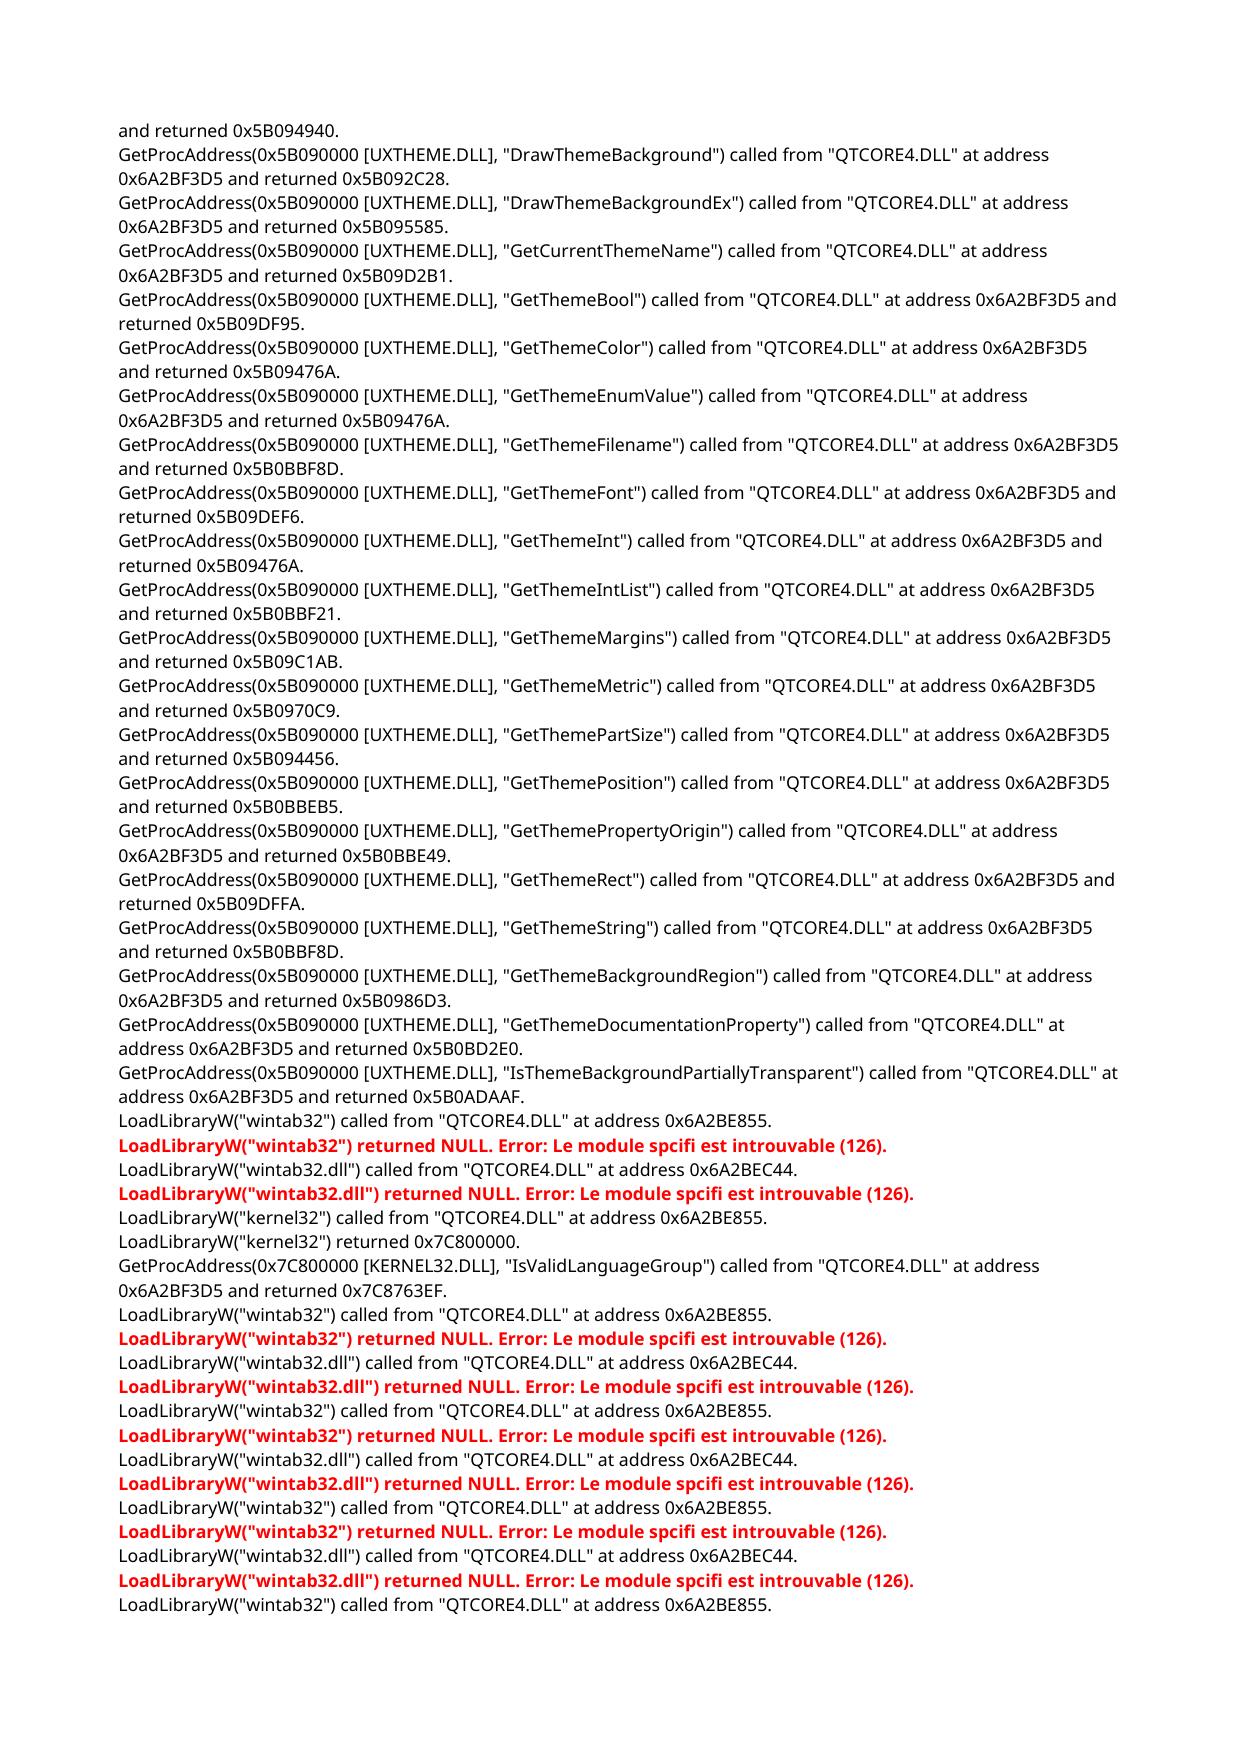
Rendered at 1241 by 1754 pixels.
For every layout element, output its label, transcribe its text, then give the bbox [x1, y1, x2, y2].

text GetProcAddress(0x5B090000 [UXTHEME.DLL], "GetCurrentThemeName") called from "QTCORE4.DLL" at address 0x6A2BF3D5 and returned 0x5B09D2B1. [118, 239, 1122, 287]
text LoadLibraryW("wintab32.dll") returned NULL. Error: Le module spcifi est introuvable (126). [118, 1181, 1122, 1206]
text LoadLibraryW("wintab32") returned NULL. Error: Le module spcifi est introuvable (126). [118, 1326, 1122, 1351]
text LoadLibraryW("wintab32") returned NULL. Error: Le module spcifi est introuvable (126). [118, 1423, 1122, 1447]
text GetProcAddress(0x5B090000 [UXTHEME.DLL], "GetThemeMetric") called from "QTCORE4.DLL" at address 0x6A2BF3D5 and returned 0x5B0970C9. [118, 674, 1122, 722]
text GetProcAddress(0x5B090000 [UXTHEME.DLL], "GetThemePropertyOrigin") called from "QTCORE4.DLL" at address 0x6A2BF3D5 and returned 0x5B0BBE49. [118, 819, 1122, 867]
text LoadLibraryW("wintab32") returned NULL. Error: Le module spcifi est introuvable (126). [118, 1133, 1122, 1157]
text LoadLibraryW("wintab32") called from "QTCORE4.DLL" at address 0x6A2BE855. [118, 1109, 1122, 1133]
text GetProcAddress(0x5B090000 [UXTHEME.DLL], "GetThemeMargins") called from "QTCORE4.DLL" at address 0x6A2BF3D5 and returned 0x5B09C1AB. [118, 626, 1122, 674]
text GetProcAddress(0x5B090000 [UXTHEME.DLL], "GetThemeEnumValue") called from "QTCORE4.DLL" at address 0x6A2BF3D5 and returned 0x5B09476A. [118, 384, 1122, 432]
text GetProcAddress(0x5B090000 [UXTHEME.DLL], "GetThemePosition") called from "QTCORE4.DLL" at address 0x6A2BF3D5 and returned 0x5B0BBEB5. [118, 771, 1122, 819]
text GetProcAddress(0x5B090000 [UXTHEME.DLL], "IsThemeBackgroundPartiallyTransparent") called from "QTCORE4.DLL" at address 0x6A2BF3D5 and returned 0x5B0ADAAF. [118, 1061, 1122, 1109]
text GetProcAddress(0x5B090000 [UXTHEME.DLL], "GetThemeString") called from "QTCORE4.DLL" at address 0x6A2BF3D5 and returned 0x5B0BBF8D. [118, 916, 1122, 964]
text GetProcAddress(0x5B090000 [UXTHEME.DLL], "DrawThemeBackgroundEx") called from "QTCORE4.DLL" at address 0x6A2BF3D5 and returned 0x5B095585. [118, 191, 1122, 239]
text GetProcAddress(0x5B090000 [UXTHEME.DLL], "GetThemeBool") called from "QTCORE4.DLL" at address 0x6A2BF3D5 and returned 0x5B09DF95. [118, 287, 1122, 336]
text and returned 0x5B094940. [118, 118, 1122, 142]
text LoadLibraryW("wintab32.dll") called from "QTCORE4.DLL" at address 0x6A2BEC44. [118, 1544, 1122, 1568]
text GetProcAddress(0x5B090000 [UXTHEME.DLL], "DrawThemeBackground") called from "QTCORE4.DLL" at address 0x6A2BF3D5 and returned 0x5B092C28. [118, 142, 1122, 191]
text LoadLibraryW("wintab32") returned NULL. Error: Le module spcifi est introuvable (126). [118, 1520, 1122, 1544]
text GetProcAddress(0x5B090000 [UXTHEME.DLL], "GetThemeFilename") called from "QTCORE4.DLL" at address 0x6A2BF3D5 and returned 0x5B0BBF8D. [118, 432, 1122, 481]
text LoadLibraryW("wintab32.dll") called from "QTCORE4.DLL" at address 0x6A2BEC44. [118, 1447, 1122, 1471]
text GetProcAddress(0x7C800000 [KERNEL32.DLL], "IsValidLanguageGroup") called from "QTCORE4.DLL" at address 0x6A2BF3D5 and returned 0x7C8763EF. [118, 1254, 1122, 1302]
text LoadLibraryW("wintab32.dll") returned NULL. Error: Le module spcifi est introuvable (126). [118, 1471, 1122, 1496]
text GetProcAddress(0x5B090000 [UXTHEME.DLL], "GetThemeDocumentationProperty") called from "QTCORE4.DLL" at address 0x6A2BF3D5 and returned 0x5B0BD2E0. [118, 1012, 1122, 1061]
text GetProcAddress(0x5B090000 [UXTHEME.DLL], "GetThemeBackgroundRegion") called from "QTCORE4.DLL" at address 0x6A2BF3D5 and returned 0x5B0986D3. [118, 964, 1122, 1012]
text LoadLibraryW("wintab32") called from "QTCORE4.DLL" at address 0x6A2BE855. [118, 1399, 1122, 1423]
text GetProcAddress(0x5B090000 [UXTHEME.DLL], "GetThemeRect") called from "QTCORE4.DLL" at address 0x6A2BF3D5 and returned 0x5B09DFFA. [118, 867, 1122, 916]
text GetProcAddress(0x5B090000 [UXTHEME.DLL], "GetThemeInt") called from "QTCORE4.DLL" at address 0x6A2BF3D5 and returned 0x5B09476A. [118, 529, 1122, 577]
text LoadLibraryW("kernel32") called from "QTCORE4.DLL" at address 0x6A2BE855. [118, 1206, 1122, 1230]
text LoadLibraryW("wintab32.dll") called from "QTCORE4.DLL" at address 0x6A2BEC44. [118, 1157, 1122, 1181]
text LoadLibraryW("wintab32.dll") called from "QTCORE4.DLL" at address 0x6A2BEC44. [118, 1351, 1122, 1375]
text LoadLibraryW("wintab32.dll") returned NULL. Error: Le module spcifi est introuvable (126). [118, 1568, 1122, 1592]
text GetProcAddress(0x5B090000 [UXTHEME.DLL], "GetThemeIntList") called from "QTCORE4.DLL" at address 0x6A2BF3D5 and returned 0x5B0BBF21. [118, 577, 1122, 626]
text LoadLibraryW("wintab32") called from "QTCORE4.DLL" at address 0x6A2BE855. [118, 1496, 1122, 1520]
text GetProcAddress(0x5B090000 [UXTHEME.DLL], "GetThemePartSize") called from "QTCORE4.DLL" at address 0x6A2BF3D5 and returned 0x5B094456. [118, 722, 1122, 771]
text LoadLibraryW("wintab32.dll") returned NULL. Error: Le module spcifi est introuvable (126). [118, 1375, 1122, 1399]
text GetProcAddress(0x5B090000 [UXTHEME.DLL], "GetThemeFont") called from "QTCORE4.DLL" at address 0x6A2BF3D5 and returned 0x5B09DEF6. [118, 481, 1122, 529]
text LoadLibraryW("wintab32") called from "QTCORE4.DLL" at address 0x6A2BE855. [118, 1592, 1122, 1616]
text GetProcAddress(0x5B090000 [UXTHEME.DLL], "GetThemeColor") called from "QTCORE4.DLL" at address 0x6A2BF3D5 and returned 0x5B09476A. [118, 336, 1122, 384]
text LoadLibraryW("wintab32") called from "QTCORE4.DLL" at address 0x6A2BE855. [118, 1302, 1122, 1326]
text LoadLibraryW("kernel32") returned 0x7C800000. [118, 1230, 1122, 1254]
